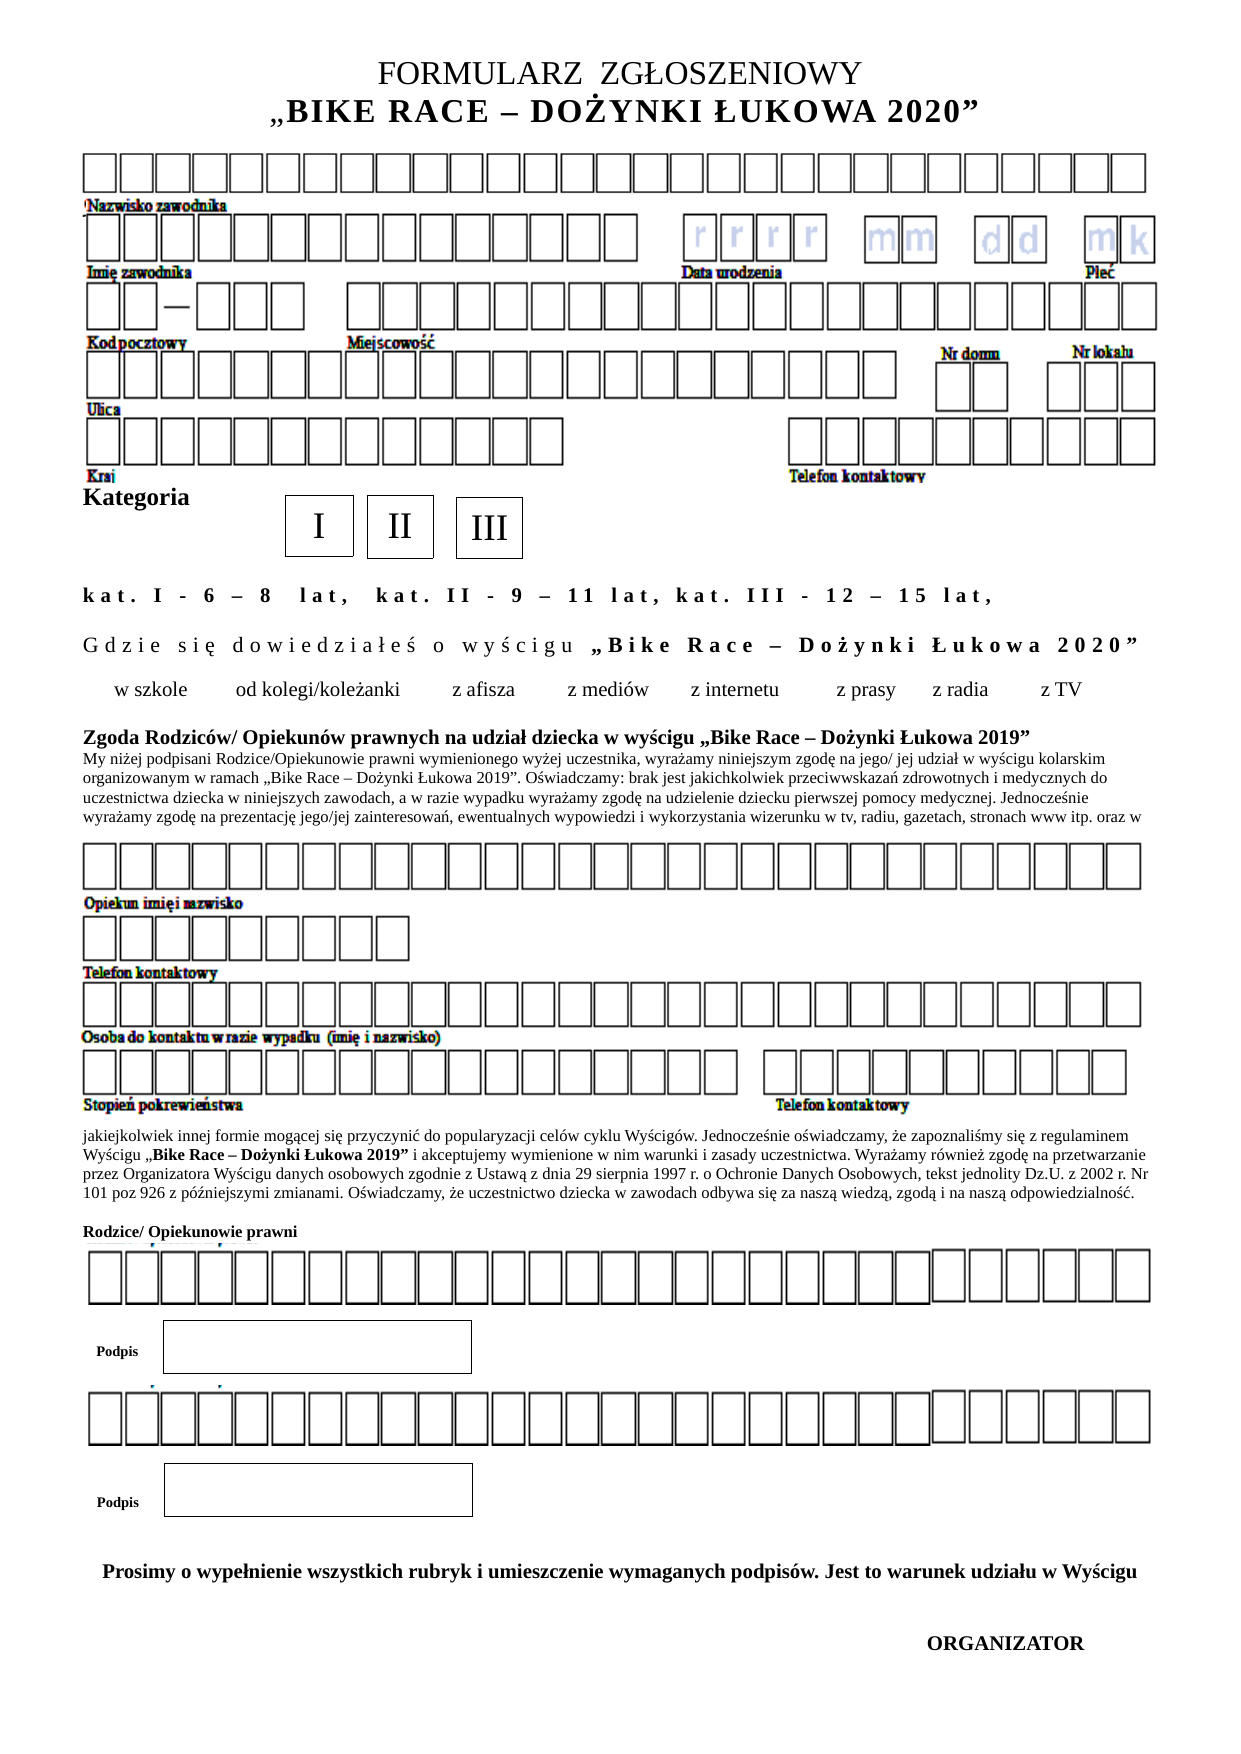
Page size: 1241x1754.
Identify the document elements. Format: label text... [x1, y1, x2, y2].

text Podpis [83, 1494, 164, 1511]
text kat. I - 6 – 8 lat, kat. II - 9 – 11 lat, kat. III - 12 – 15 lat, [83, 583, 1157, 607]
text Prosimy o wypełnienie wszystkich rubryk i umieszczenie wymaganych podpisów. Jest to warunek udziału w Wyścigu [83, 1559, 1157, 1583]
text My niżej podpisani Rodzice/Opiekunowie prawni wymienionego wyżej uczestnika, wyrażamy niniejszym zgodę na jego/ jej udział w wyścigu kolarskim organizowanym w ramach „Bike Race – Dożynki Łukowa 2019”. Oświadczamy: brak jest jakichkolwiek przeciwwskazań zdrowotnych i medycznych do uczestnictwa dziecka w niniejszych zawodach, a w razie wypadku wyrażamy zgodę na udzielenie dziecku pierwszej pomocy medycznej. Jednocześnie wyrażamy zgodę na prezentację jego/jej zainteresowań, ewentualnych wypowiedzi i wykorzystania wizerunku w tv, radiu, gazetach, stronach www itp. oraz w jakiejkolwiek innej formie mogącej się przyczynić do popularyzacji celów cyklu Wyścigów. Jednocześnie oświadczamy, że zapoznaliśmy się z regulaminem Wyścigu „Bike Race – Dożynki Łukowa 2019” i akceptujemy wymienione w nim warunki i zasady uczestnictwa. Wyrażamy również zgodę na przetwarzanie przez Organizatora Wyścigu danych osobowych zgodnie z Ustawą z dnia 29 sierpnia 1997 r. o Ochronie Danych Osobowych, tekst jednolity Dz.U. z 2002 r. Nr 101 poz 926 z późniejszymi zmianami. Oświadczamy, że uczestnictwo dziecka w zawodach odbywa się za naszą wiedzą, zgodą i na naszą odpowiedzialność. [83, 749, 1157, 1202]
text Podpis [83, 1343, 163, 1359]
text Kategoria [83, 217, 1157, 511]
text Rodzice/ Opiekunowie prawni [83, 1221, 1157, 1241]
text „BIKE RACE – DOŻYNKI ŁUKOWA 2020” [83, 91, 1157, 130]
text ORGANIZATOR [83, 1631, 1157, 1655]
text II [376, 504, 424, 547]
text III [465, 506, 513, 549]
text [473, 1494, 1157, 1511]
text w szkole od kolegi/koleżanki z afisza z mediów z internetu z prasy z radia z TV [83, 677, 1157, 701]
text Gdzie się dowiedziałeś o wyścigu „Bike Race – Dożynki Łukowa 2020” [83, 632, 1157, 658]
text [472, 1343, 1157, 1359]
text FORMULARZ ZGŁOSZENIOWY [83, 53, 1157, 91]
text I [294, 504, 344, 547]
text Zgoda Rodziców/ Opiekunów prawnych na udział dziecka w wyścigu „Bike Race – Dożynki Łukowa 2019” [83, 725, 1157, 749]
